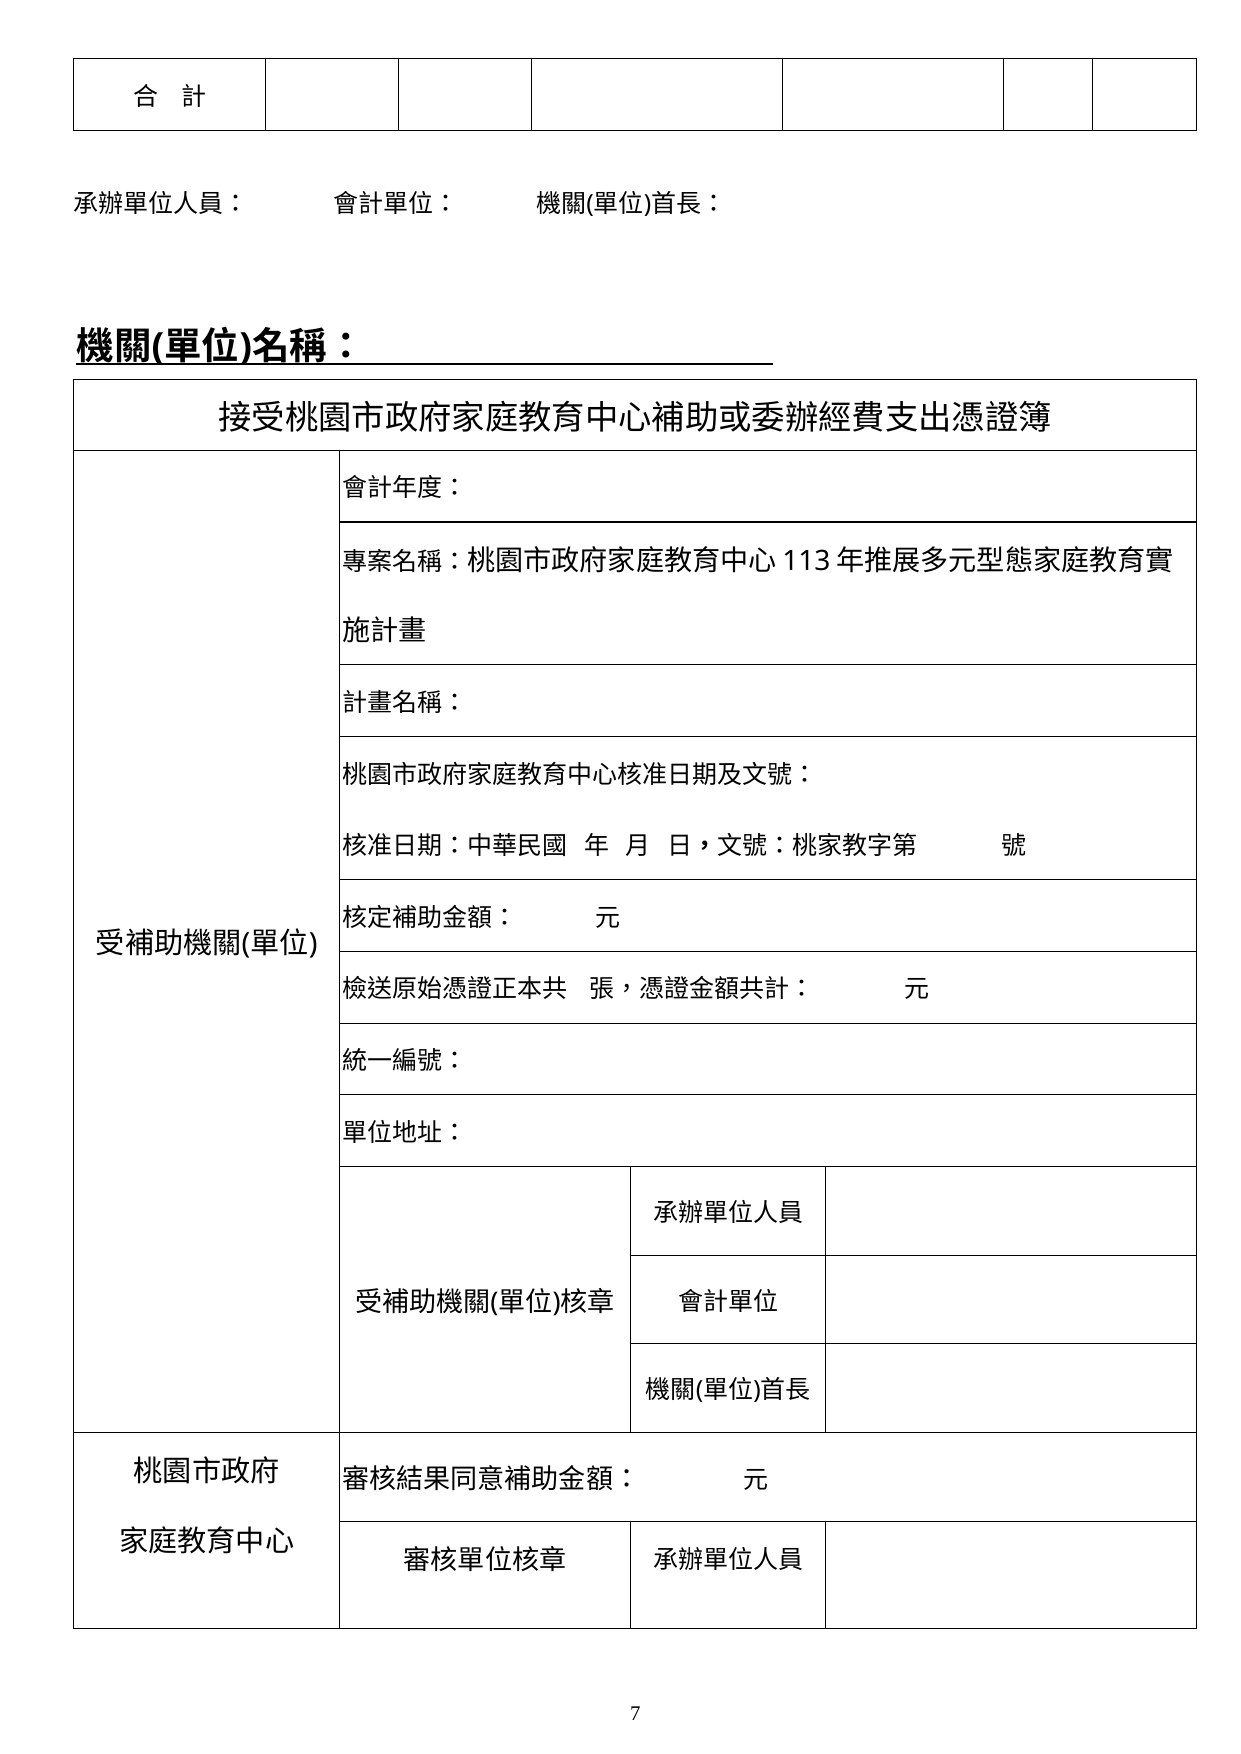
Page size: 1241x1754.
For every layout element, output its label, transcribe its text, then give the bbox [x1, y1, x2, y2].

table_cell [826, 1344, 1196, 1432]
table_cell 計畫名稱： [340, 665, 1196, 736]
table_cell 合 計 [74, 59, 265, 130]
table_cell 審核結果同意補助金額： 元 [340, 1433, 1196, 1521]
table_cell 核定補助金額： 元 [340, 880, 1196, 951]
text 承辦單位人員： 會計單位： 機關(單位)首長： [74, 166, 1152, 237]
table_cell 受補助機關(單位)核章 [340, 1167, 630, 1432]
table_cell [826, 1167, 1196, 1255]
table_cell 桃園市政府 家庭教育中心 [74, 1433, 339, 1628]
table_cell [399, 59, 531, 130]
table_cell 檢送原始憑證正本共 張，憑證金額共計： 元 [340, 952, 1196, 1022]
table_cell 審核單位核章 [340, 1522, 630, 1628]
table_cell 統一編號： [340, 1024, 1196, 1094]
table_cell 受補助機關(單位) [74, 451, 339, 1432]
table_cell 桃園市政府家庭教育中心核准日期及文號： 核准日期：中華民國 年 月 日，文號：桃家教字第 號 [340, 737, 1196, 879]
table_header 機關(單位)名稱： [74, 308, 1196, 379]
table_cell 承辦單位人員 [631, 1522, 825, 1628]
table_cell 接受桃園市政府家庭教育中心補助或委辦經費支出憑證簿 [74, 380, 1196, 449]
table_cell [783, 59, 1003, 130]
table_cell 會計年度： [340, 451, 1196, 521]
table_cell 會計單位 [631, 1256, 825, 1343]
table_cell [1004, 59, 1092, 130]
table_cell [826, 1256, 1196, 1343]
table_cell 單位地址： [340, 1095, 1196, 1166]
table_cell 專案名稱：桃園市政府家庭教育中心113年推展多元型態家庭教育實施計畫 [340, 523, 1196, 664]
table_cell [532, 59, 782, 130]
table_cell 機關(單位)首長 [631, 1344, 825, 1432]
table_cell 承辦單位人員 [631, 1167, 825, 1255]
table_cell [266, 59, 398, 130]
table_cell [826, 1522, 1196, 1628]
table_cell [1093, 59, 1196, 130]
